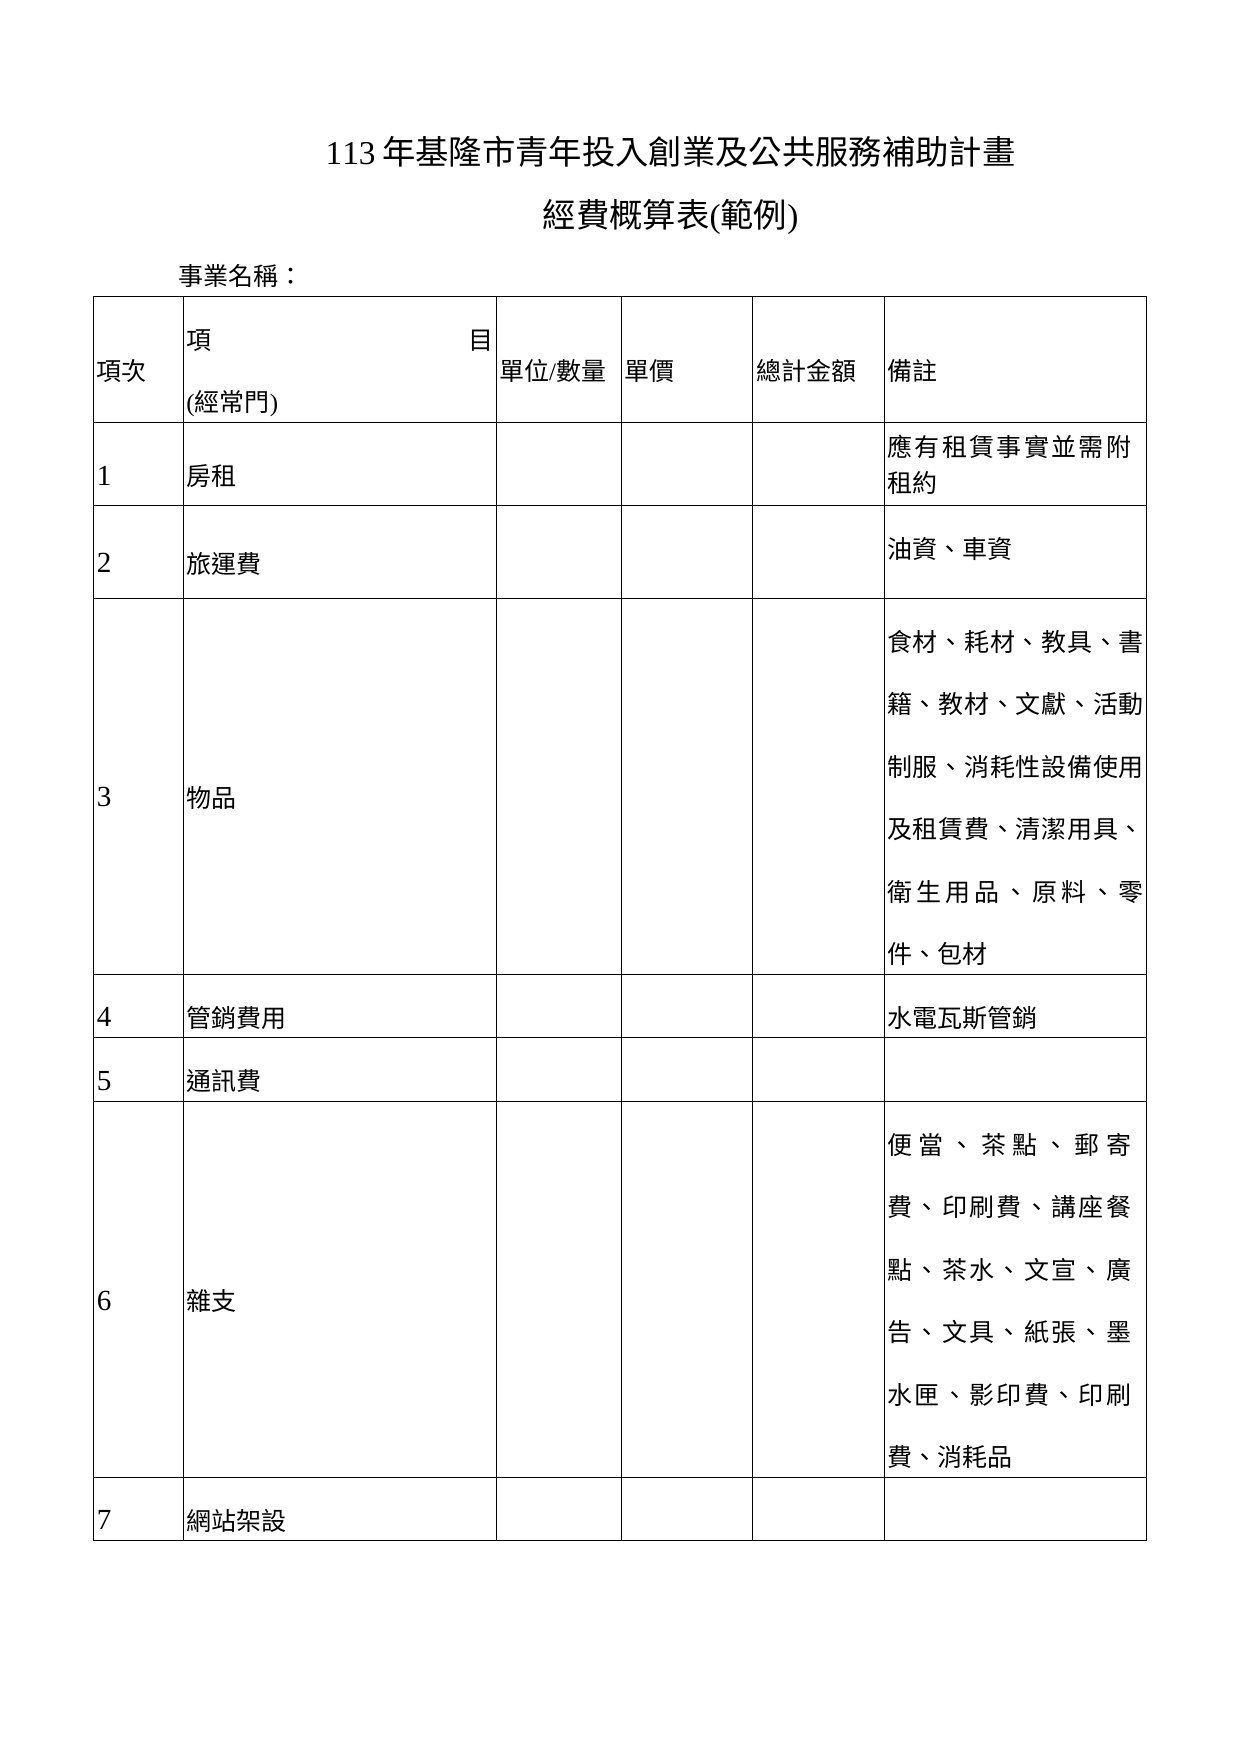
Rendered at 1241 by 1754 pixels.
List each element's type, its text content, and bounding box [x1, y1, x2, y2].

table_cell 管銷費用 [184, 975, 496, 1037]
table_cell 應有租賃事實並需附租約 [885, 423, 1146, 505]
table_cell [753, 975, 884, 1037]
table_cell [753, 423, 884, 505]
table_cell 2 [94, 506, 183, 597]
table_header 項目 (經常門) [184, 297, 496, 422]
table_cell [622, 1038, 752, 1101]
table_cell [622, 506, 752, 597]
table_cell [753, 506, 884, 597]
table_cell 6 [94, 1102, 183, 1477]
table_cell [497, 1478, 621, 1540]
table_cell 油資、車資 [885, 506, 1146, 597]
table_cell 通訊費 [184, 1038, 496, 1101]
table_cell 1 [94, 423, 183, 505]
table_cell [622, 599, 752, 973]
table_cell [497, 423, 621, 505]
table_cell 物品 [184, 599, 496, 973]
table_cell 雜支 [184, 1102, 496, 1477]
table_cell 旅運費 [184, 506, 496, 597]
table_cell [497, 599, 621, 973]
table_cell [753, 1038, 884, 1101]
table_cell [885, 1478, 1146, 1540]
table_cell [753, 599, 884, 973]
text 事業名稱： [178, 233, 1162, 296]
table_cell 便當、茶點、郵寄費、印刷費、講座餐點、茶水、文宣、廣告、文具、紙張、墨水匣、影印費、印刷費、消耗品 [885, 1102, 1146, 1477]
table_cell 網站架設 [184, 1478, 496, 1540]
text 經費概算表(範例) [178, 171, 1162, 233]
table_header 總計金額 [753, 297, 884, 422]
table_cell [497, 1038, 621, 1101]
table_cell [497, 975, 621, 1037]
table_cell 3 [94, 599, 183, 973]
table_cell 4 [94, 975, 183, 1037]
table_cell 7 [94, 1478, 183, 1540]
table_cell 5 [94, 1038, 183, 1101]
table_header 項次 [94, 297, 183, 422]
table_cell [622, 423, 752, 505]
table_cell 食材、耗材、教具、書籍、教材、文獻、活動制服、消耗性設備使用及租賃費、清潔用具、衛生用品、原料、零件、包材 [885, 599, 1146, 973]
table_header 單位/數量 [497, 297, 621, 422]
table_cell [622, 1478, 752, 1540]
table_cell [753, 1478, 884, 1540]
table_cell [497, 1102, 621, 1477]
table_cell [497, 506, 621, 597]
table_cell [753, 1102, 884, 1477]
text 113年基隆市青年投入創業及公共服務補助計畫 [178, 108, 1162, 171]
table_cell [622, 1102, 752, 1477]
table_header 備註 [885, 297, 1146, 422]
table_cell [622, 975, 752, 1037]
table_header 單價 [622, 297, 752, 422]
table_cell 水電瓦斯管銷 [885, 975, 1146, 1037]
table_cell [885, 1038, 1146, 1101]
table_cell 房租 [184, 423, 496, 505]
